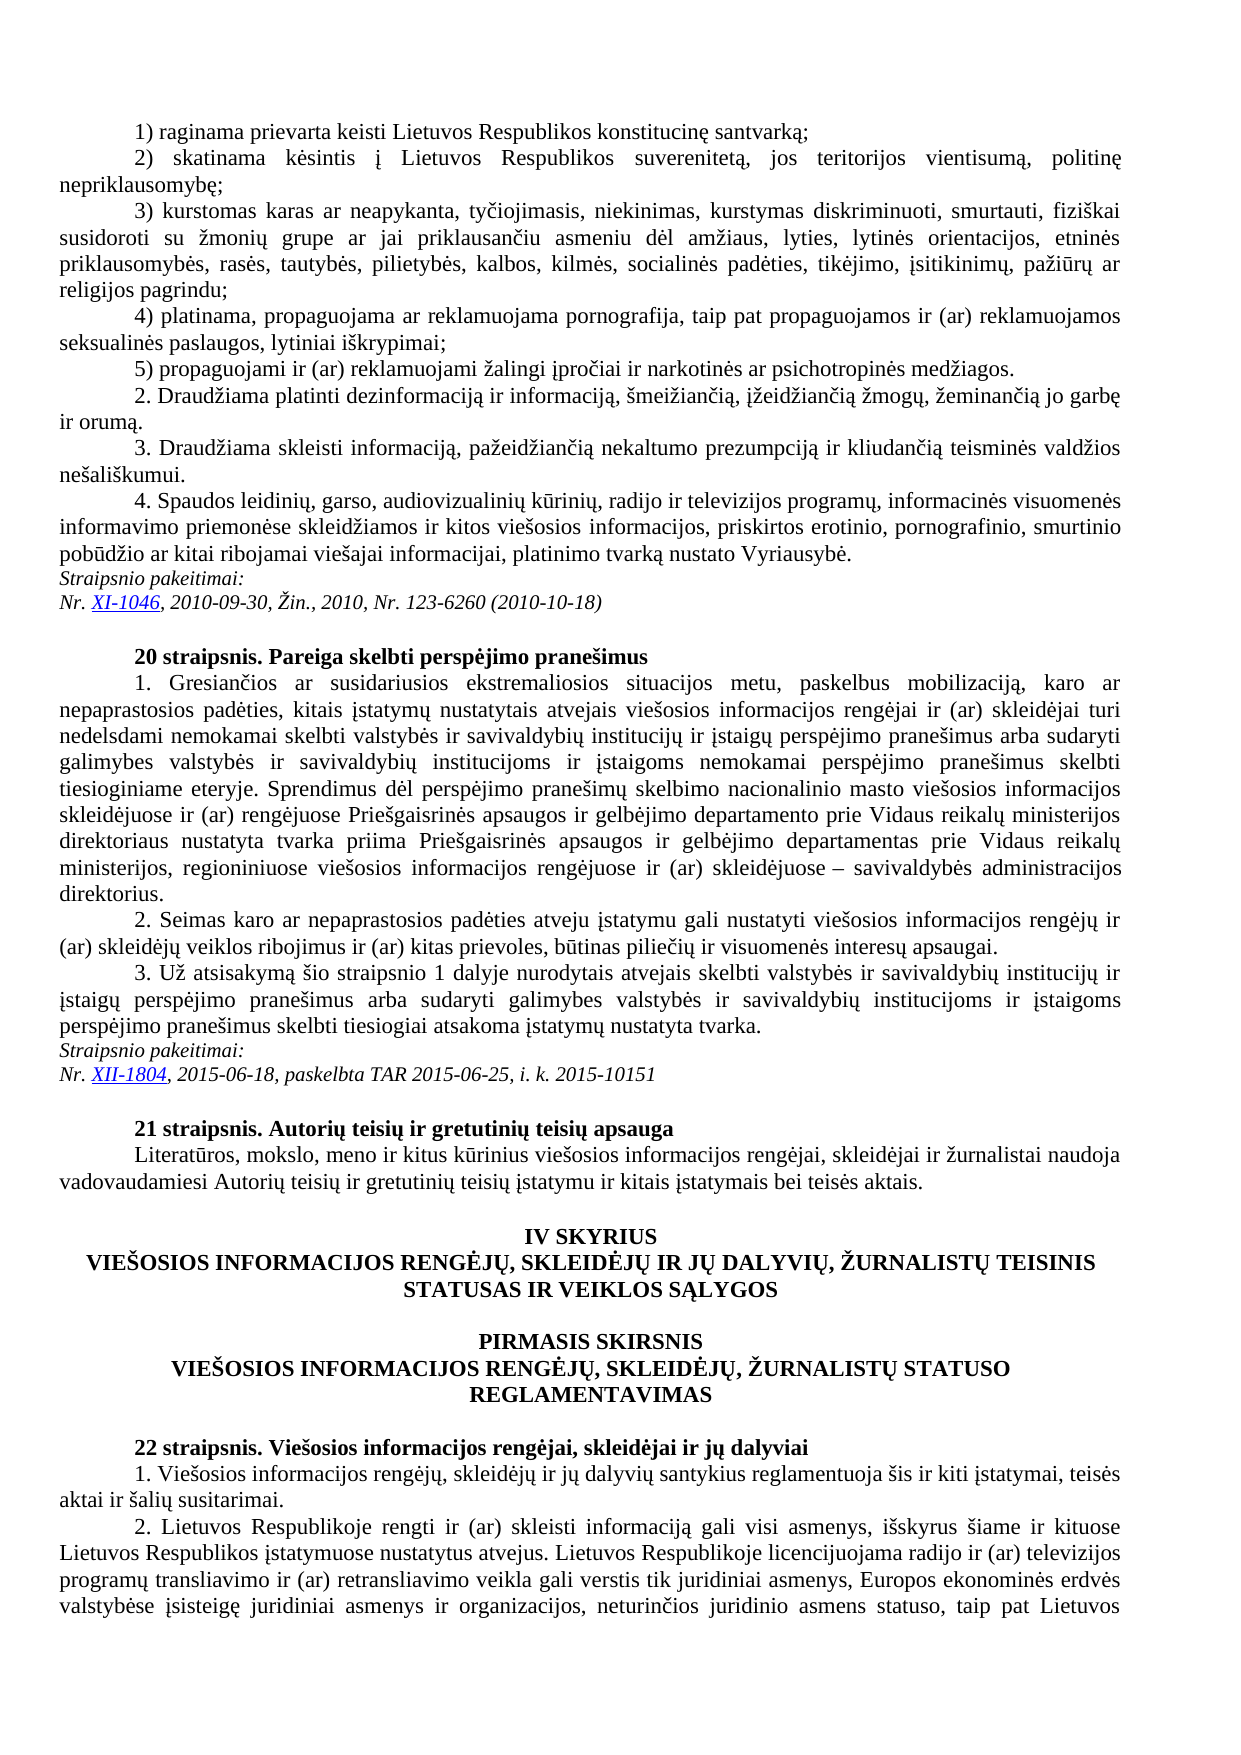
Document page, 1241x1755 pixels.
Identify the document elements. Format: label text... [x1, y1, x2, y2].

text 1. Gresiančios ar susidariusios ekstremaliosios situacijos metu, paskelbus mobilizaciją, karo ar nepaprastosios padėties, kitais įstatymų nustatytais atvejais viešosios informacijos rengėjai ir (ar) skleidėjai turi nedelsdami nemokamai skelbti valstybės ir savivaldybių institucijų ir įstaigų perspėjimo pranešimus arba sudaryti galimybes valstybės ir savivaldybių institucijoms ir įstaigoms nemokamai perspėjimo pranešimus skelbti tiesioginiame eteryje. Sprendimus dėl perspėjimo pranešimų skelbimo nacionalinio masto viešosios informacijos skleidėjuose ir (ar) rengėjuose Priešgaisrinės apsaugos ir gelbėjimo departamento prie Vidaus reikalų ministerijos direktoriaus nustatyta tvarka priima Priešgaisrinės apsaugos ir gelbėjimo departamentas prie Vidaus reikalų ministerijos, regioniniuose viešosios informacijos rengėjuose ir (ar) skleidėjuose – savivaldybės administracijos direktorius. [59, 669, 1122, 907]
text 1. Viešosios informacijos rengėjų, skleidėjų ir jų dalyvių santykius reglamentuoja šis ir kiti įstatymai, teisės aktai ir šalių susitarimai. [59, 1460, 1122, 1513]
text PIRMASIS skirsnis [59, 1328, 1122, 1355]
text 2) skatinama kėsintis į Lietuvos Respublikos suverenitetą, jos teritorijos vientisumą, politinę nepriklausomybę; [59, 144, 1122, 197]
text Nr. XI-1046, 2010-09-30, Žin., 2010, Nr. 123-6260 (2010-10-18) [59, 590, 1122, 614]
text 1) raginama prievarta keisti Lietuvos Respublikos konstitucinę santvarką; [59, 118, 1122, 144]
text 2. Seimas karo ar nepaprastosios padėties atveju įstatymu gali nustatyti viešosios informacijos rengėjų ir (ar) skleidėjų veiklos ribojimus ir (ar) kitas prievoles, būtinas piliečių ir visuomenės interesų apsaugai. [59, 907, 1122, 959]
text 20 straipsnis. Pareiga skelbti perspėjimo pranešimus [59, 643, 1122, 669]
text 3. Draudžiama skleisti informaciją, pažeidžiančią nekaltumo prezumpciją ir kliudančią teisminės valdžios nešališkumui. [59, 434, 1122, 487]
text 5) propaguojami ir (ar) reklamuojami žalingi įpročiai ir narkotinės ar psichotropinės medžiagos. [59, 355, 1122, 382]
text Viešosios informacijos rengėjų, SKLEIDĖJŲ IR jų dalyvių, ŽURNALISTŲ teisinis statusas ir veiklos sąlygos [59, 1249, 1122, 1302]
text 4. Spaudos leidinių, garso, audiovizualinių kūrinių, radijo ir televizijos programų, informacinės visuomenės informavimo priemonėse skleidžiamos ir kitos viešosios informacijos, priskirtos erotinio, pornografinio, smurtinio pobūdžio ar kitai ribojamai viešajai informacijai, platinimo tvarką nustato Vyriausybė. [59, 487, 1122, 566]
text 4) platinama, propaguojama ar reklamuojama pornografija, taip pat propaguojamos ir (ar) reklamuojamos seksualinės paslaugos, lytiniai iškrypimai; [59, 303, 1122, 355]
text VIešosios informacijos rengėjų, SKLEIDĖJŲ, ŽURNALISTŲ STATUSO REGLAMENTAVIMAS [59, 1355, 1122, 1407]
text Straipsnio pakeitimai: [59, 566, 1122, 590]
subtitle IV SKYRIUS [59, 1223, 1122, 1249]
text Straipsnio pakeitimai: [59, 1038, 1122, 1062]
text 2. Draudžiama platinti dezinformaciją ir informaciją, šmeižiančią, įžeidžiančią žmogų, žeminančią jo garbę ir orumą. [59, 382, 1122, 434]
text Nr. XII-1804, 2015-06-18, paskelbta TAR 2015-06-25, i. k. 2015-10151 [59, 1062, 1122, 1086]
text Literatūros, mokslo, meno ir kitus kūrinius viešosios informacijos rengėjai, skleidėjai ir žurnalistai naudoja vadovaudamiesi Autorių teisių ir gretutinių teisių įstatymu ir kitais įstatymais bei teisės aktais. [59, 1142, 1122, 1194]
text 2. Lietuvos Respublikoje rengti ir (ar) skleisti informaciją gali visi asmenys, išskyrus šiame ir kituose Lietuvos Respublikos įstatymuose nustatytus atvejus. Lietuvos Respublikoje licencijuojama radijo ir (ar) televizijos programų transliavimo ir (ar) retransliavimo veikla gali verstis tik juridiniai asmenys, Europos ekonominės erdvės valstybėse įsisteigę juridiniai asmenys ir organizacijos, neturinčios juridinio asmens statuso, taip pat Lietuvos [59, 1513, 1122, 1618]
text 3. Už atsisakymą šio straipsnio 1 dalyje nurodytais atvejais skelbti valstybės ir savivaldybių institucijų ir įstaigų perspėjimo pranešimus arba sudaryti galimybes valstybės ir savivaldybių institucijoms ir įstaigoms perspėjimo pranešimus skelbti tiesiogiai atsakoma įstatymų nustatyta tvarka. [59, 959, 1122, 1038]
text 21 straipsnis. Autorių teisių ir gretutinių teisių apsauga [59, 1115, 1122, 1142]
text 3) kurstomas karas ar neapykanta, tyčiojimasis, niekinimas, kurstymas diskriminuoti, smurtauti, fiziškai susidoroti su žmonių grupe ar jai priklausančiu asmeniu dėl amžiaus, lyties, lytinės orientacijos, etninės priklausomybės, rasės, tautybės, pilietybės, kalbos, kilmės, socialinės padėties, tikėjimo, įsitikinimų, pažiūrų ar religijos pagrindu; [59, 197, 1122, 303]
text 22 straipsnis. Viešosios informacijos rengėjai, skleidėjai ir jų dalyviai [59, 1434, 1122, 1460]
